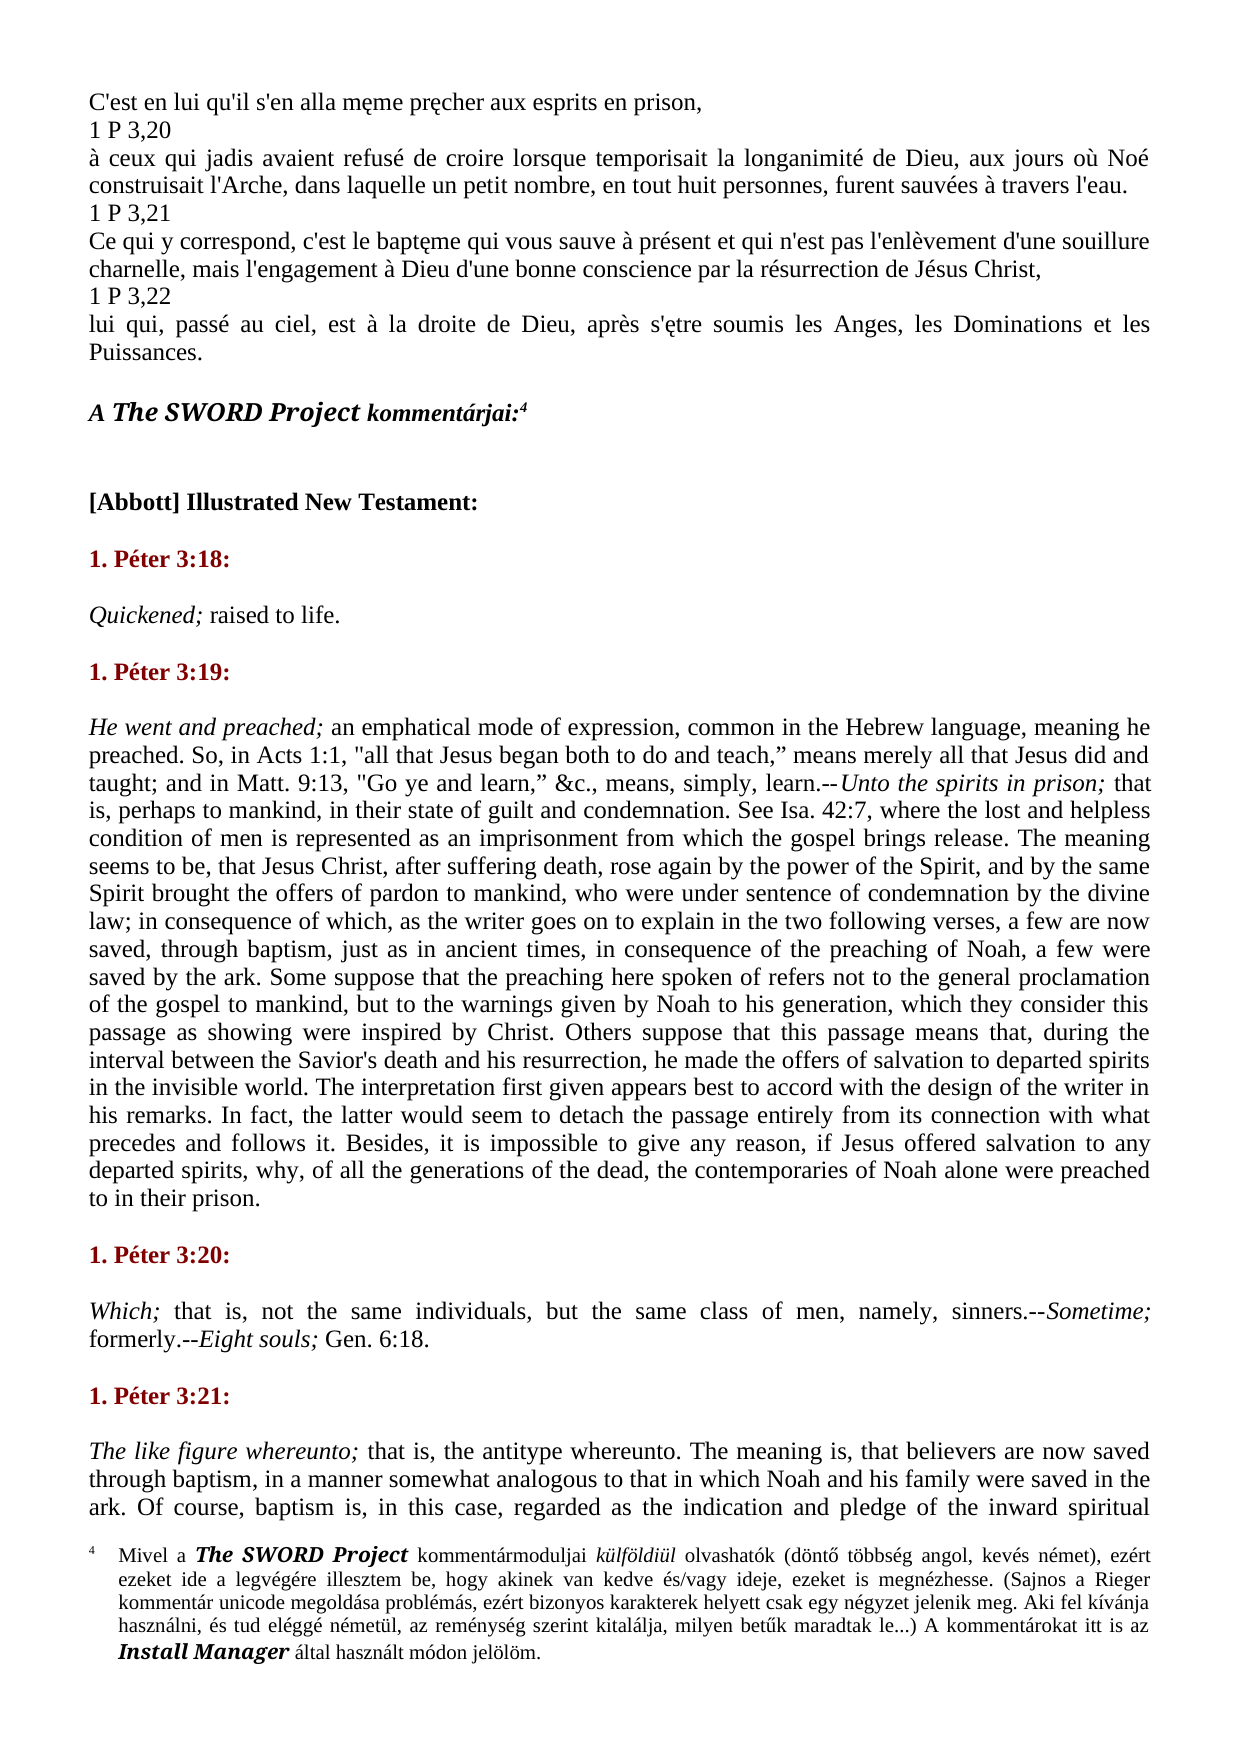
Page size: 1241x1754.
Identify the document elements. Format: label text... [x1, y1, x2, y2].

text Mivel a The SWORD Project kommentármoduljai külföldiül olvashatók (döntő többség angol, kevés német), ezért ezeket ide a legvégére illesztem be, hogy akinek van kedve és/vagy ideje, ezeket is megnézhesse. (Sajnos a Rieger kommentár unicode megoldása problémás, ezért bizonyos karakterek helyett csak egy négyzet jelenik meg. Aki fel kívánja használni, és tud eléggé németül, az reménység szerint kitalálja, milyen betűk maradtak le...) A kommentárokat itt is az Install Manager által használt módon jelölöm. [88, 1540, 1152, 1665]
text C'est en lui qu'il s'en alla męme pręcher aux esprits en prison, [88, 88, 1152, 116]
text 1. Péter 3:19: [88, 658, 1152, 686]
text 1. Péter 3:20: [88, 1242, 1152, 1269]
text Which; that is, not the same individuals, but the same class of men, namely, sinners.--Sometime; formerly.--Eight souls; Gen. 6:18. [88, 1297, 1152, 1352]
text Quickened; raised to life. [88, 601, 1152, 628]
text à ceux qui jadis avaient refusé de croire lorsque temporisait la longanimité de Dieu, aux jours où Noé construisait l'Arche, dans laquelle un petit nombre, en tout huit personnes, furent sauvées à travers l'eau. [88, 144, 1152, 199]
text He went and preached; an emphatical mode of expression, common in the Hebrew language, meaning he preached. So, in Acts 1:1, "all that Jesus began both to do and teach,” means merely all that Jesus did and taught; and in Matt. 9:13, "Go ye and learn,” &c., means, simply, learn.--Unto the spirits in prison; that is, perhaps to mankind, in their state of guilt and condemnation. See Isa. 42:7, where the lost and helpless condition of men is represented as an imprisonment from which the gospel brings release. The meaning seems to be, that Jesus Christ, after suffering death, rose again by the power of the Spirit, and by the same Spirit brought the offers of pardon to mankind, who were under sentence of condemnation by the divine law; in consequence of which, as the writer goes on to explain in the two following verses, a few are now saved, through baptism, just as in ancient times, in consequence of the preaching of Noah, a few were saved by the ark. Some suppose that the preaching here spoken of refers not to the general proclamation of the gospel to mankind, but to the warnings given by Noah to his generation, which they consider this passage as showing were inspired by Christ. Others suppose that this passage means that, during the interval between the Savior's death and his resurrection, he made the offers of salvation to departed spirits in the invisible world. The interpretation first given appears best to accord with the design of the writer in his remarks. In fact, the latter would seem to detach the passage entirely from its connection with what precedes and follows it. Besides, it is impossible to give any reason, if Jesus offered salvation to any departed spirits, why, of all the generations of the dead, the contemporaries of Noah alone were preached to in their prison. [88, 713, 1152, 1212]
text 1. Péter 3:18: [88, 545, 1152, 573]
text lui qui, passé au ciel, est à la droite de Dieu, après s'ętre soumis les Anges, les Dominations et les Puissances. [88, 310, 1152, 366]
text 1 P 3,21 [88, 199, 1152, 227]
text A The SWORD Project kommentárjai: [88, 395, 1152, 429]
text Ce qui y correspond, c'est le baptęme qui vous sauve à présent et qui n'est pas l'enlèvement d'une souillure charnelle, mais l'engagement à Dieu d'une bonne conscience par la résurrection de Jésus Christ, [88, 227, 1152, 282]
text 1. Péter 3:21: [88, 1382, 1152, 1409]
text [Abbott] Illustrated New Testament: [88, 488, 1152, 516]
text The like figure whereunto; that is, the antitype whereunto. The meaning is, that believers are now saved through baptism, in a manner somewhat analogous to that in which Noah and his family were saved in the ark. Of course, baptism is, in this case, regarded as the indication and pledge of the inward spiritual [88, 1437, 1152, 1520]
text 1 P 3,20 [88, 116, 1152, 144]
text 1 P 3,22 [88, 282, 1152, 310]
